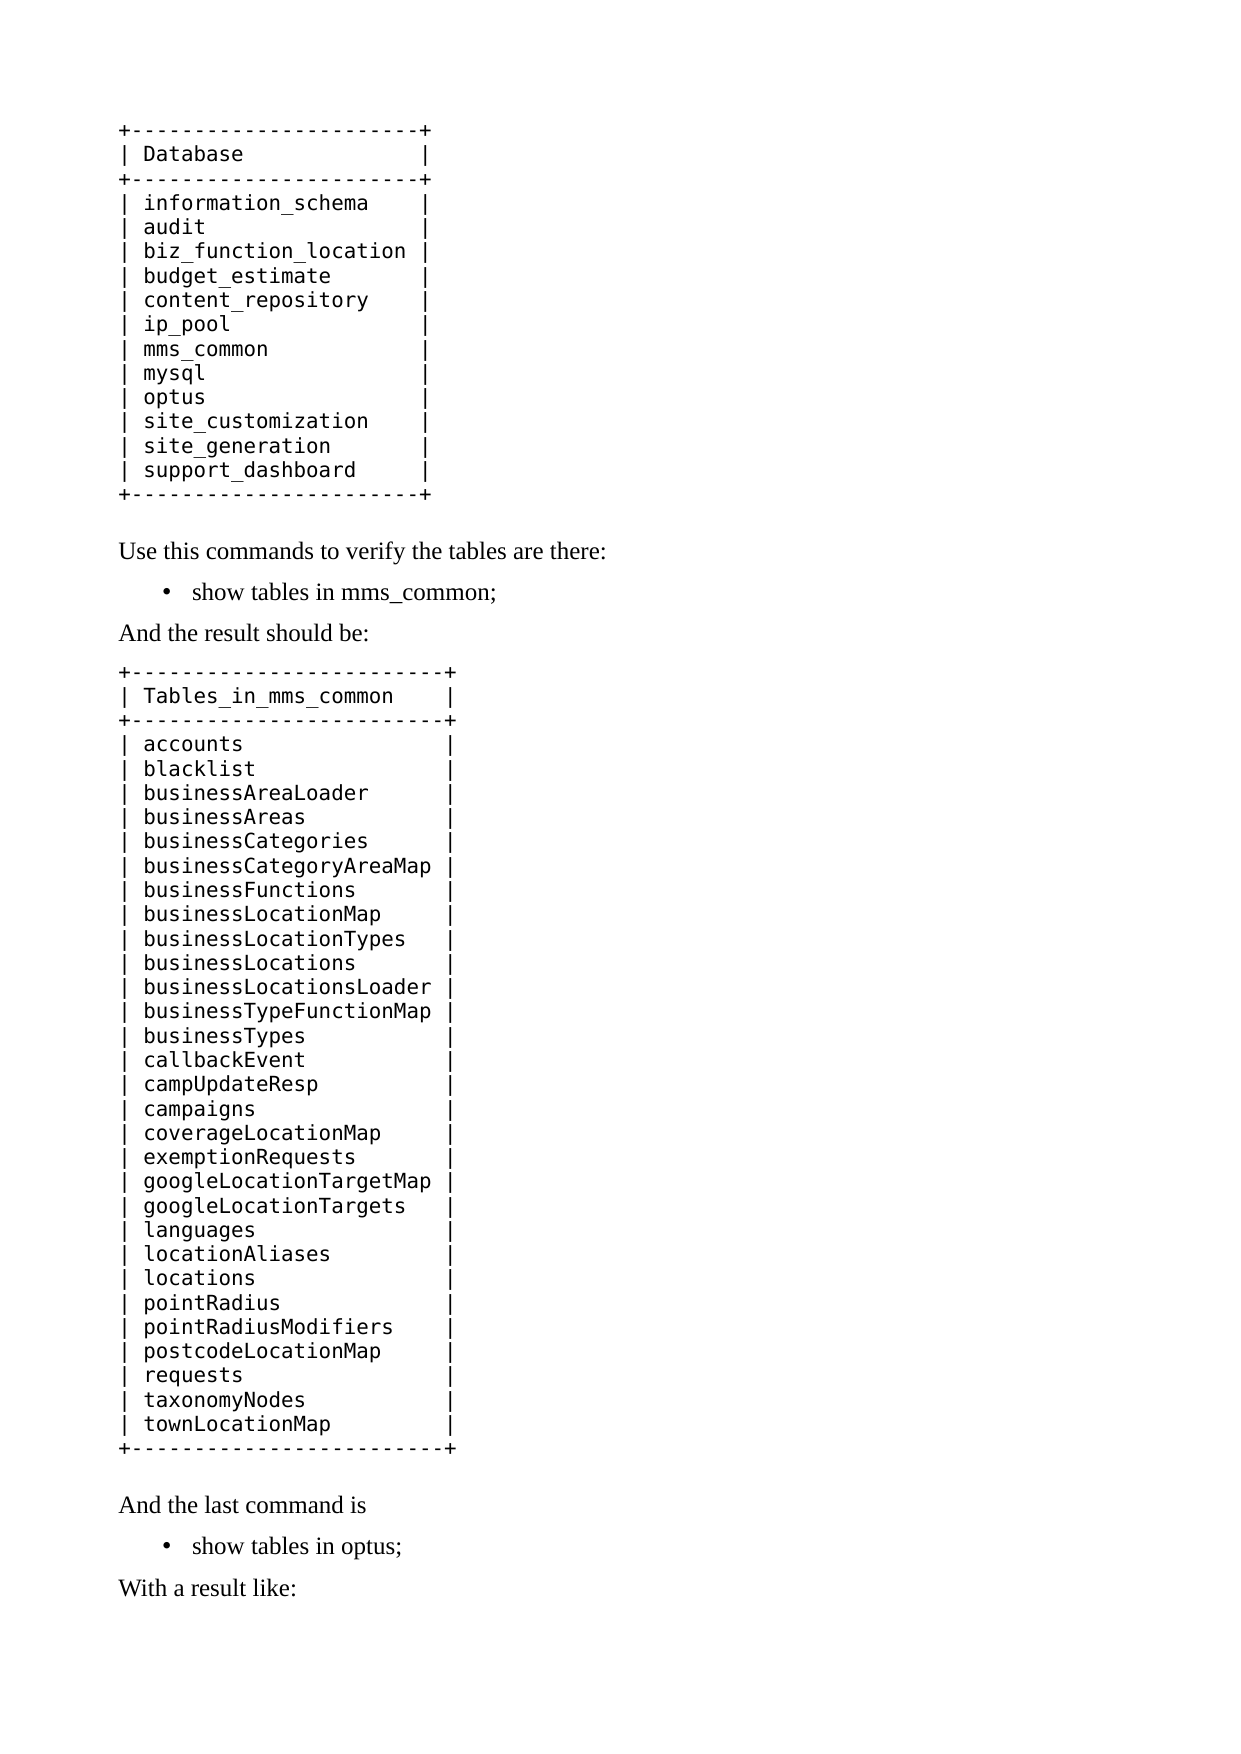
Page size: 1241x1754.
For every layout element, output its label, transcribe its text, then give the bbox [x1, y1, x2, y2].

text | businessLocations | [118, 951, 1122, 975]
text | exemptionRequests | [118, 1145, 1122, 1169]
text | mms_common | [118, 337, 1122, 361]
text +-------------------------+ [118, 660, 1122, 684]
text | content_repository | [118, 288, 1122, 312]
text | businessTypes | [118, 1024, 1122, 1048]
text | optus | [118, 385, 1122, 409]
text | mysql | [118, 361, 1122, 385]
text | businessLocationMap | [118, 902, 1122, 927]
text +-------------------------+ [118, 708, 1122, 732]
text | campaigns | [118, 1097, 1122, 1121]
text | budget_estimate | [118, 264, 1122, 288]
text | site_generation | [118, 434, 1122, 458]
list show tables in mms_common; [162, 577, 1122, 606]
text | businessCategories | [118, 829, 1122, 854]
text | accounts | [118, 732, 1122, 757]
text +-------------------------+ [118, 1436, 1122, 1461]
text | businessFunctions | [118, 878, 1122, 902]
text | businessAreas | [118, 805, 1122, 829]
text | support_dashboard | [118, 458, 1122, 482]
text | biz_function_location | [118, 239, 1122, 264]
text | languages | [118, 1218, 1122, 1242]
text | campUpdateResp | [118, 1072, 1122, 1097]
text | callbackEvent | [118, 1048, 1122, 1072]
text | businessLocationsLoader | [118, 975, 1122, 999]
text | googleLocationTargetMap | [118, 1169, 1122, 1194]
text With a result like: [118, 1573, 1122, 1601]
text | locations | [118, 1266, 1122, 1291]
text | googleLocationTargets | [118, 1194, 1122, 1218]
text | taxonomyNodes | [118, 1388, 1122, 1412]
text | pointRadiusModifiers | [118, 1315, 1122, 1339]
text | information_schema | [118, 191, 1122, 215]
text | coverageLocationMap | [118, 1121, 1122, 1145]
text | Database | [118, 142, 1122, 167]
text +-----------------------+ [118, 167, 1122, 191]
text | site_customization | [118, 409, 1122, 434]
text | businessCategoryAreaMap | [118, 854, 1122, 878]
list show tables in optus; [162, 1531, 1122, 1560]
text | townLocationMap | [118, 1412, 1122, 1436]
text | postcodeLocationMap | [118, 1339, 1122, 1363]
text | businessAreaLoader | [118, 781, 1122, 805]
text +-----------------------+ [118, 118, 1122, 142]
text And the result should be: [118, 618, 1122, 647]
text | Tables_in_mms_common | [118, 684, 1122, 708]
text +-----------------------+ [118, 482, 1122, 506]
text | blacklist | [118, 757, 1122, 781]
text | businessTypeFunctionMap | [118, 999, 1122, 1024]
text Use this commands to verify the tables are there: [118, 536, 1122, 565]
text | ip_pool | [118, 312, 1122, 337]
text | pointRadius | [118, 1291, 1122, 1315]
text And the last command is [118, 1490, 1122, 1519]
text | audit | [118, 215, 1122, 239]
text | requests | [118, 1363, 1122, 1388]
text | locationAliases | [118, 1242, 1122, 1266]
text | businessLocationTypes | [118, 927, 1122, 951]
